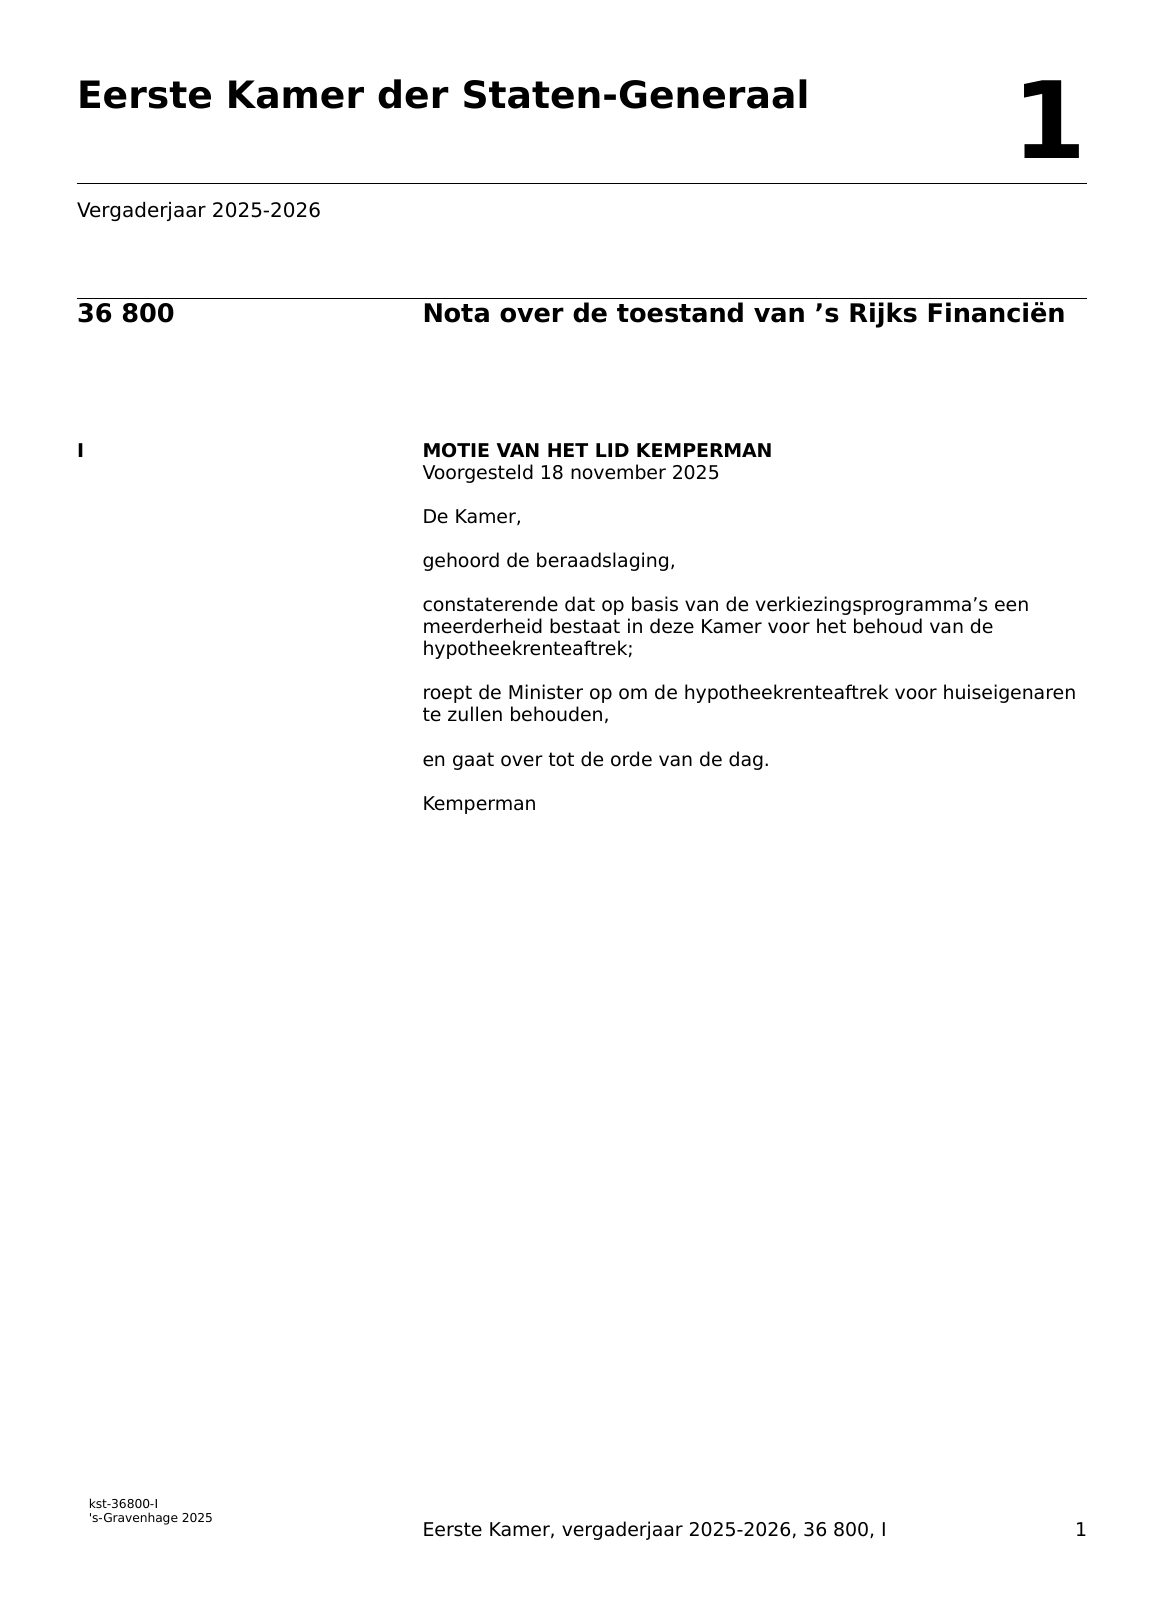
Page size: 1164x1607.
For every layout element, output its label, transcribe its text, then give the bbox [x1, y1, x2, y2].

text en gaat over tot de orde van de dag. [422, 748, 1087, 770]
subtitle 36 800 Nota over de toestand van ’s Rijks Financiën [77, 299, 1087, 329]
text gehoord de beraadslaging, [422, 550, 1087, 572]
text Voorgesteld 18 november 2025 [422, 462, 1087, 484]
table_header 1 [886, 59, 1087, 183]
text De Kamer, [422, 506, 1087, 528]
text Kemperman [422, 793, 1087, 814]
text constaterende dat op basis van de verkiezingsprogramma’s een meerderheid bestaat in deze Kamer voor het behoud van de hypotheekrenteaftrek; [422, 594, 1087, 660]
text kst-36800-I [88, 1497, 323, 1511]
table_header Eerste Kamer der Staten-Generaal [77, 59, 886, 183]
subtitle I MOTIE VAN HET LID KEMPERMAN [77, 440, 1087, 462]
text roept de Minister op om de hypotheekrenteaftrek voor huiseigenaren te zullen behouden, [422, 682, 1087, 726]
table_cell Vergaderjaar 2025-2026 [77, 184, 1087, 298]
text 's-Gravenhage 2025 [88, 1511, 323, 1525]
